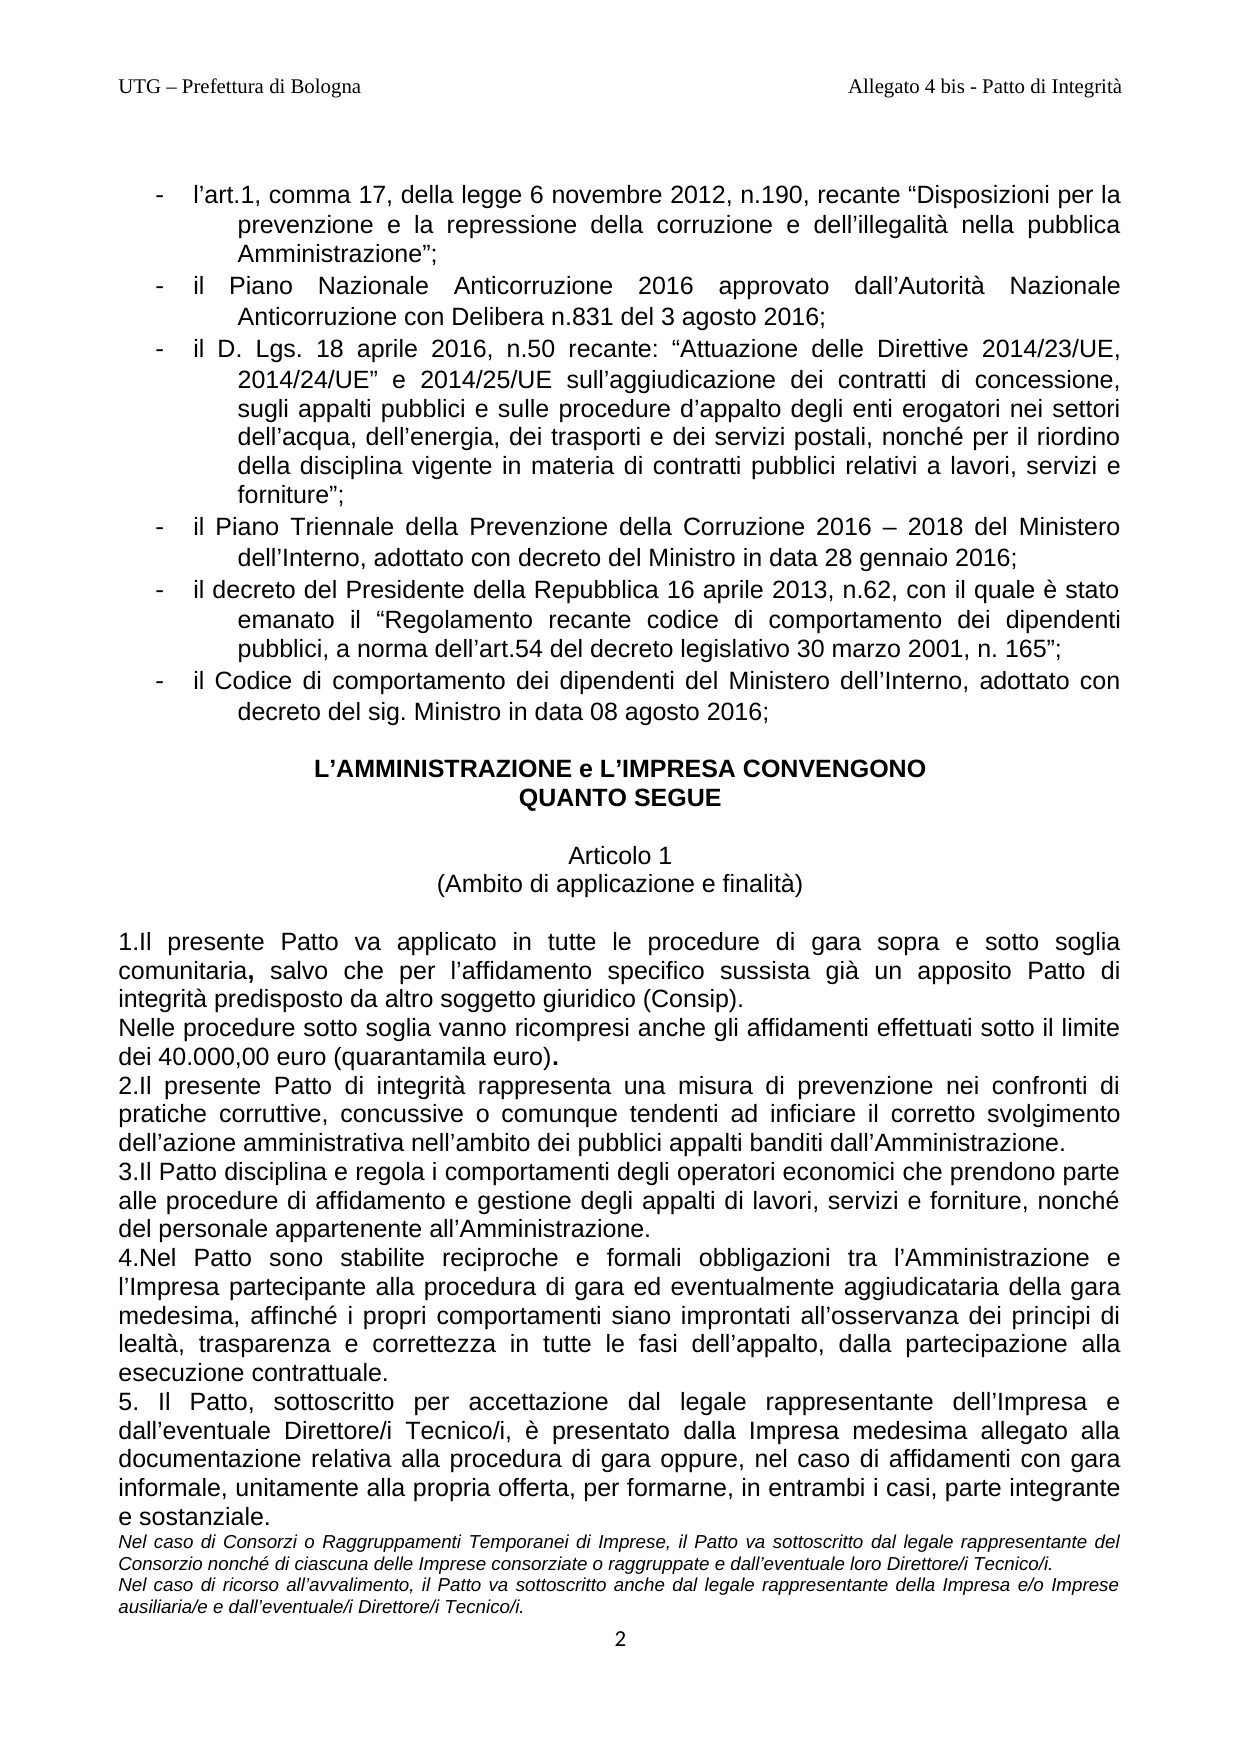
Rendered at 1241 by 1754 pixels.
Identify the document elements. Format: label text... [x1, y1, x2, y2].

text 1.Il presente Patto va applicato in tutte le procedure di gara sopra e sotto soglia comunitaria, salvo che per l’affidamento specifico sussista già un apposito Patto di integrità predisposto da altro soggetto giuridico (Consip). [118, 927, 1122, 1013]
text L’AMMINISTRAZIONE e L’IMPRESA CONVENGONO [118, 754, 1122, 783]
text 4.Nel Patto sono stabilite reciproche e formali obbligazioni tra l’Amministrazione e l’Impresa partecipante alla procedura di gara ed eventualmente aggiudicataria della gara medesima, affinché i propri comportamenti siano improntati all’osservanza dei principi di lealtà, trasparenza e correttezza in tutte le fasi dell’appalto, dalla partecipazione alla esecuzione contrattuale. [118, 1243, 1122, 1387]
list il Codice di comportamento dei dipendenti del Ministero dell’Interno, adottato con decreto del sig. Ministro in data 08 agosto 2016; [156, 663, 1122, 726]
list il Piano Triennale della Prevenzione della Corruzione 2016 – 2018 del Ministero dell’Interno, adottato con decreto del Ministro in data 28 gennaio 2016; [156, 508, 1122, 571]
text (Ambito di applicazione e finalità) [118, 869, 1122, 898]
text QUANTO SEGUE [118, 783, 1122, 812]
list il decreto del Presidente della Repubblica 16 aprile 2013, n.62, con il quale è stato emanato il “Regolamento recante codice di comportamento dei dipendenti pubblici, a norma dell’art.54 del decreto legislativo 30 marzo 2001, n. 165”; [156, 571, 1122, 663]
text 2.Il presente Patto di integrità rappresenta una misura di prevenzione nei confronti di pratiche corruttive, concussive o comunque tendenti ad inficiare il corretto svolgimento dell’azione amministrativa nell’ambito dei pubblici appalti banditi dall’Amministrazione. [118, 1071, 1122, 1157]
text 5. Il Patto, sottoscritto per accettazione dal legale rappresentante dell’Impresa e dall’eventuale Direttore/i Tecnico/i, è presentato dalla Impresa medesima allegato alla documentazione relativa alla procedura di gara oppure, nel caso di affidamenti con gara informale, unitamente alla propria offerta, per formarne, in entrambi i casi, parte integrante e sostanziale. [118, 1387, 1122, 1531]
text Nelle procedure sotto soglia vanno ricompresi anche gli affidamenti effettuati sotto il limite dei 40.000,00 euro (quarantamila euro). [118, 1013, 1122, 1071]
text Nel caso di ricorso all’avvalimento, il Patto va sottoscritto anche dal legale rappresentante della Impresa e/o Imprese ausiliaria/e e dall’eventuale/i Direttore/i Tecnico/i. [118, 1574, 1122, 1617]
list il Piano Nazionale Anticorruzione 2016 approvato dall’Autorità Nazionale Anticorruzione con Delibera n.831 del 3 agosto 2016; [156, 268, 1122, 331]
text 3.Il Patto disciplina e regola i comportamenti degli operatori economici che prendono parte alle procedure di affidamento e gestione degli appalti di lavori, servizi e forniture, nonché del personale appartenente all’Amministrazione. [118, 1157, 1122, 1243]
list il D. Lgs. 18 aprile 2016, n.50 recante: “Attuazione delle Direttive 2014/23/UE, 2014/24/UE” e 2014/25/UE sull’aggiudicazione dei contratti di concessione, sugli appalti pubblici e sulle procedure d’appalto degli enti erogatori nei settori dell’acqua, dell’energia, dei trasporti e dei servizi postali, nonché per il riordino della disciplina vigente in materia di contratti pubblici relativi a lavori, servizi e forniture”; [156, 331, 1122, 508]
text Articolo 1 [118, 841, 1122, 869]
list l’art.1, comma 17, della legge 6 novembre 2012, n.190, recante “Disposizioni per la prevenzione e la repressione della corruzione e dell’illegalità nella pubblica Amministrazione”; [156, 176, 1122, 268]
text Nel caso di Consorzi o Raggruppamenti Temporanei di Imprese, il Patto va sottoscritto dal legale rappresentante del Consorzio nonché di ciascuna delle Imprese consorziate o raggruppate e dall’eventuale loro Direttore/i Tecnico/i. [118, 1531, 1122, 1574]
